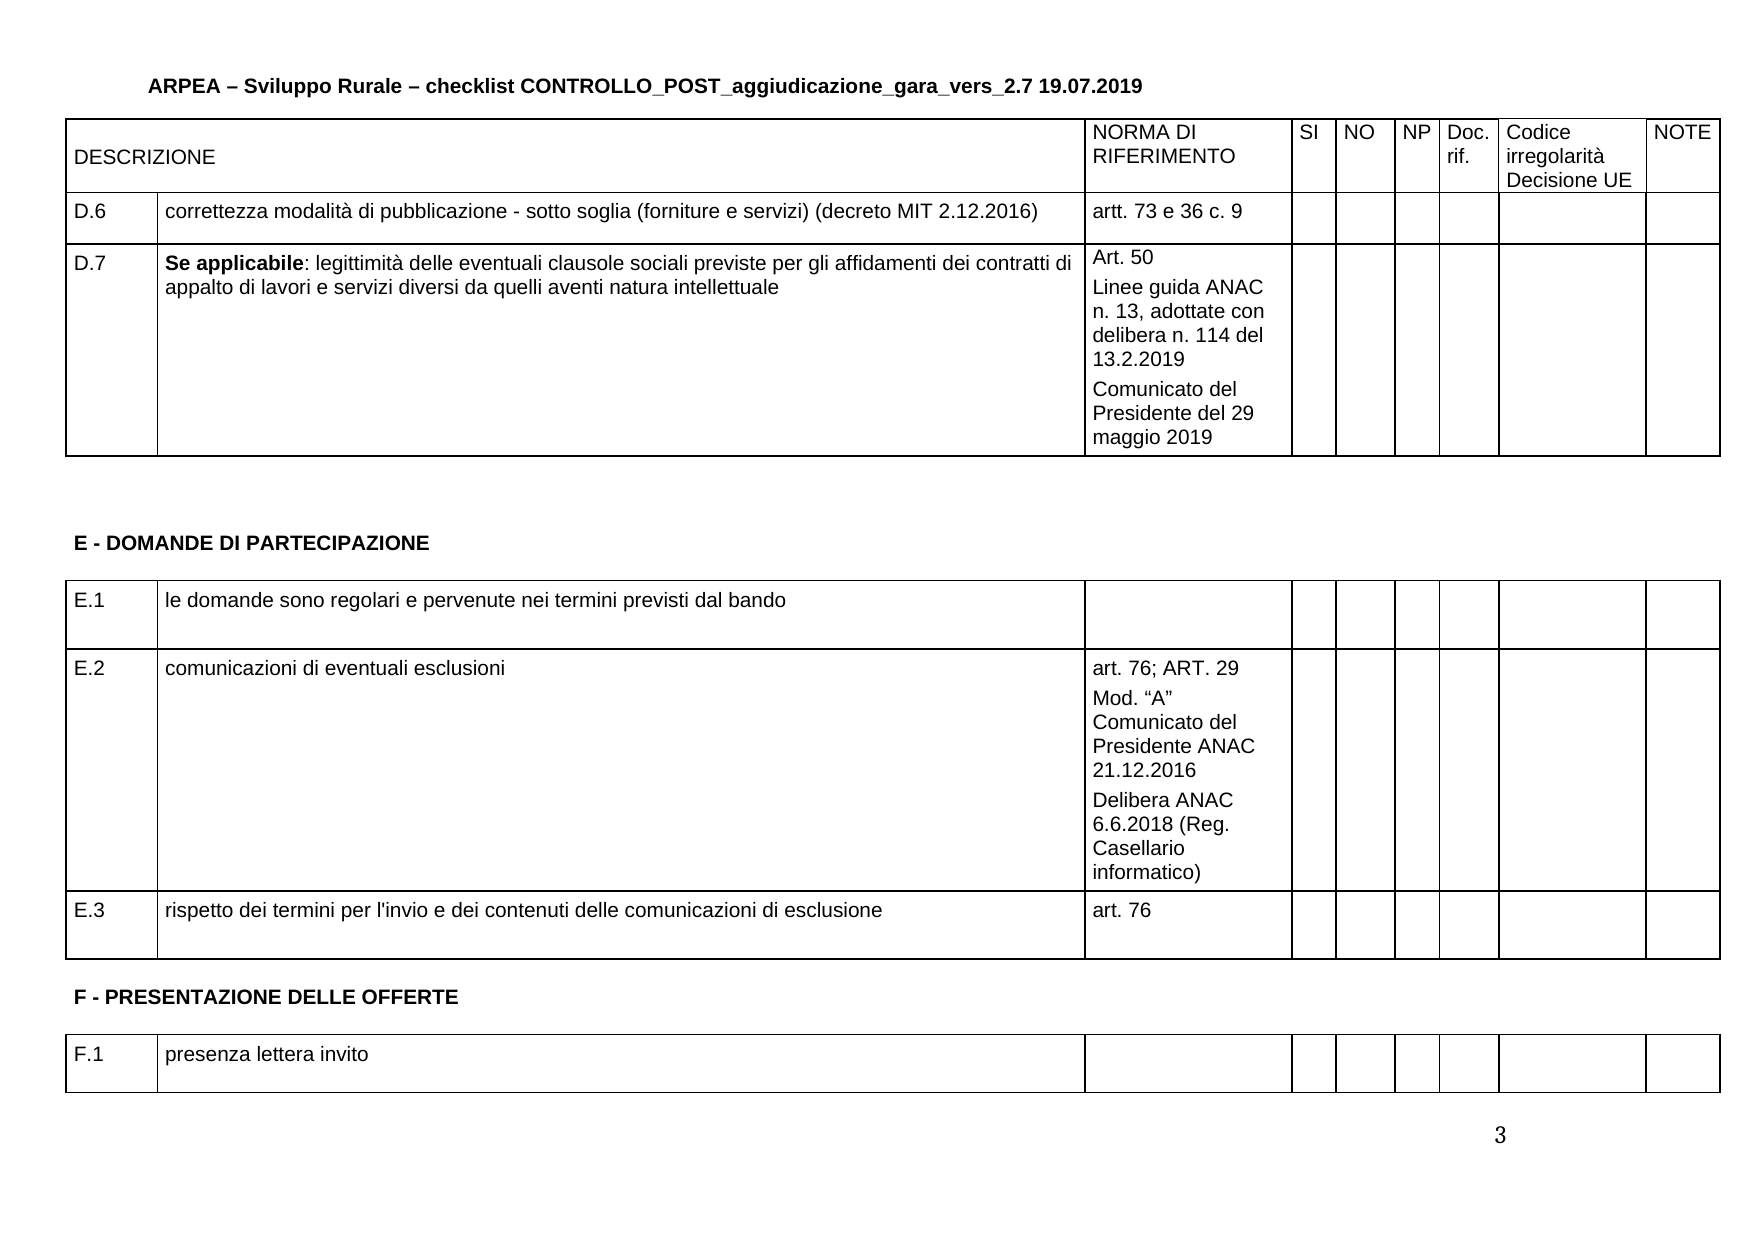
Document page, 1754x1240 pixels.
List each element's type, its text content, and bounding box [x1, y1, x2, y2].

table_cell [1085, 960, 1292, 1034]
table_cell [1440, 892, 1498, 958]
table_cell [1336, 457, 1395, 579]
table_cell [1337, 245, 1394, 455]
table_cell [1396, 193, 1439, 243]
table_cell [1396, 1035, 1439, 1092]
table_cell [1440, 960, 1499, 1034]
table_cell [1396, 245, 1439, 455]
table_cell [1396, 892, 1439, 958]
table_cell art. 76 [1086, 892, 1291, 958]
table_cell [1646, 457, 1720, 579]
table_cell F.1 [67, 1035, 157, 1092]
table_cell art. 76; ART. 29 Mod. “A” Comunicato del Presidente ANAC 21.12.2016 Delibera ANAC 6.6.2018 (Reg. Casellario informatico) [1086, 650, 1291, 890]
table_cell Se applicabile: legittimità delle eventuali clausole sociali previste per gli affidamenti dei contratti di appalto di lavori e servizi diversi da quelli aventi natura intellettuale [158, 245, 1084, 455]
table_cell [1499, 960, 1646, 1034]
table_cell [1337, 650, 1394, 890]
table_cell le domande sono regolari e pervenute nei termini previsti dal bando [158, 581, 1084, 648]
table_cell [1337, 1035, 1394, 1092]
table_cell D.6 [67, 193, 157, 243]
table_cell E.1 [67, 581, 157, 648]
table_header SI [1293, 120, 1335, 192]
table_header Codice irregolarità Decisione UE [1499, 119, 1646, 192]
table_cell [1499, 457, 1646, 579]
table_cell [1647, 650, 1719, 890]
table_cell [1086, 1035, 1291, 1092]
table_cell correttezza modalità di pubblicazione - sotto soglia (forniture e servizi) (decreto MIT 2.12.2016) [158, 193, 1084, 243]
table_cell E - DOMANDE DI PARTECIPAZIONE [66, 457, 1085, 579]
table_cell [1647, 1035, 1719, 1092]
table_cell [1086, 581, 1291, 648]
table_cell [1647, 581, 1719, 648]
table_cell [1395, 960, 1439, 1034]
table_header NOTE [1647, 120, 1719, 192]
table_cell [1336, 960, 1395, 1034]
table_cell [1293, 193, 1335, 243]
table_cell [1293, 581, 1335, 648]
table_cell F - PRESENTAZIONE DELLE OFFERTE [66, 960, 1085, 1034]
table_cell [1440, 193, 1498, 243]
table_header NP [1396, 120, 1439, 192]
table_header NORMA DI RIFERIMENTO [1086, 120, 1291, 192]
table_cell [1440, 581, 1498, 648]
table_cell [1440, 1035, 1498, 1092]
table_cell [1337, 581, 1394, 648]
table_cell [1292, 457, 1336, 579]
table_cell [1293, 1035, 1335, 1092]
table_cell artt. 73 e 36 c. 9 [1086, 193, 1291, 243]
table_cell [1500, 650, 1645, 890]
table_cell [1646, 960, 1720, 1034]
table_cell [1440, 245, 1498, 455]
table_cell [1395, 457, 1439, 579]
table_cell [1085, 457, 1292, 579]
table_cell D.7 [67, 245, 157, 455]
table_cell [1440, 650, 1498, 890]
table_cell [1337, 193, 1394, 243]
table_cell [1500, 245, 1645, 455]
table_cell [1500, 581, 1645, 648]
table_cell comunicazioni di eventuali esclusioni [158, 650, 1084, 890]
table_cell [1500, 1035, 1645, 1092]
table_cell presenza lettera invito [158, 1035, 1084, 1092]
table_cell E.3 [67, 892, 157, 958]
table_cell [1293, 650, 1335, 890]
table_cell [1500, 892, 1645, 958]
table_cell [1440, 457, 1499, 579]
table_header Doc. rif. [1440, 120, 1498, 192]
table_cell [1396, 581, 1439, 648]
table_cell [1293, 245, 1335, 455]
table_cell E.2 [67, 650, 157, 890]
table_cell [1647, 193, 1719, 243]
table_cell Art. 50 Linee guida ANAC n. 13, adottate con delibera n. 114 del 13.2.2019 Comunicato del Presidente del 29 maggio 2019 [1086, 245, 1291, 455]
table_cell rispetto dei termini per l'invio e dei contenuti delle comunicazioni di esclusione [158, 892, 1084, 958]
table_header NO [1337, 120, 1394, 192]
table_cell [1647, 892, 1719, 958]
table_cell [1396, 650, 1439, 890]
table_cell [1647, 245, 1719, 455]
table_header DESCRIZIONE [67, 120, 1084, 192]
table_cell [1337, 892, 1394, 958]
table_cell [1500, 193, 1645, 243]
table_cell [1293, 892, 1335, 958]
table_cell [1292, 960, 1336, 1034]
